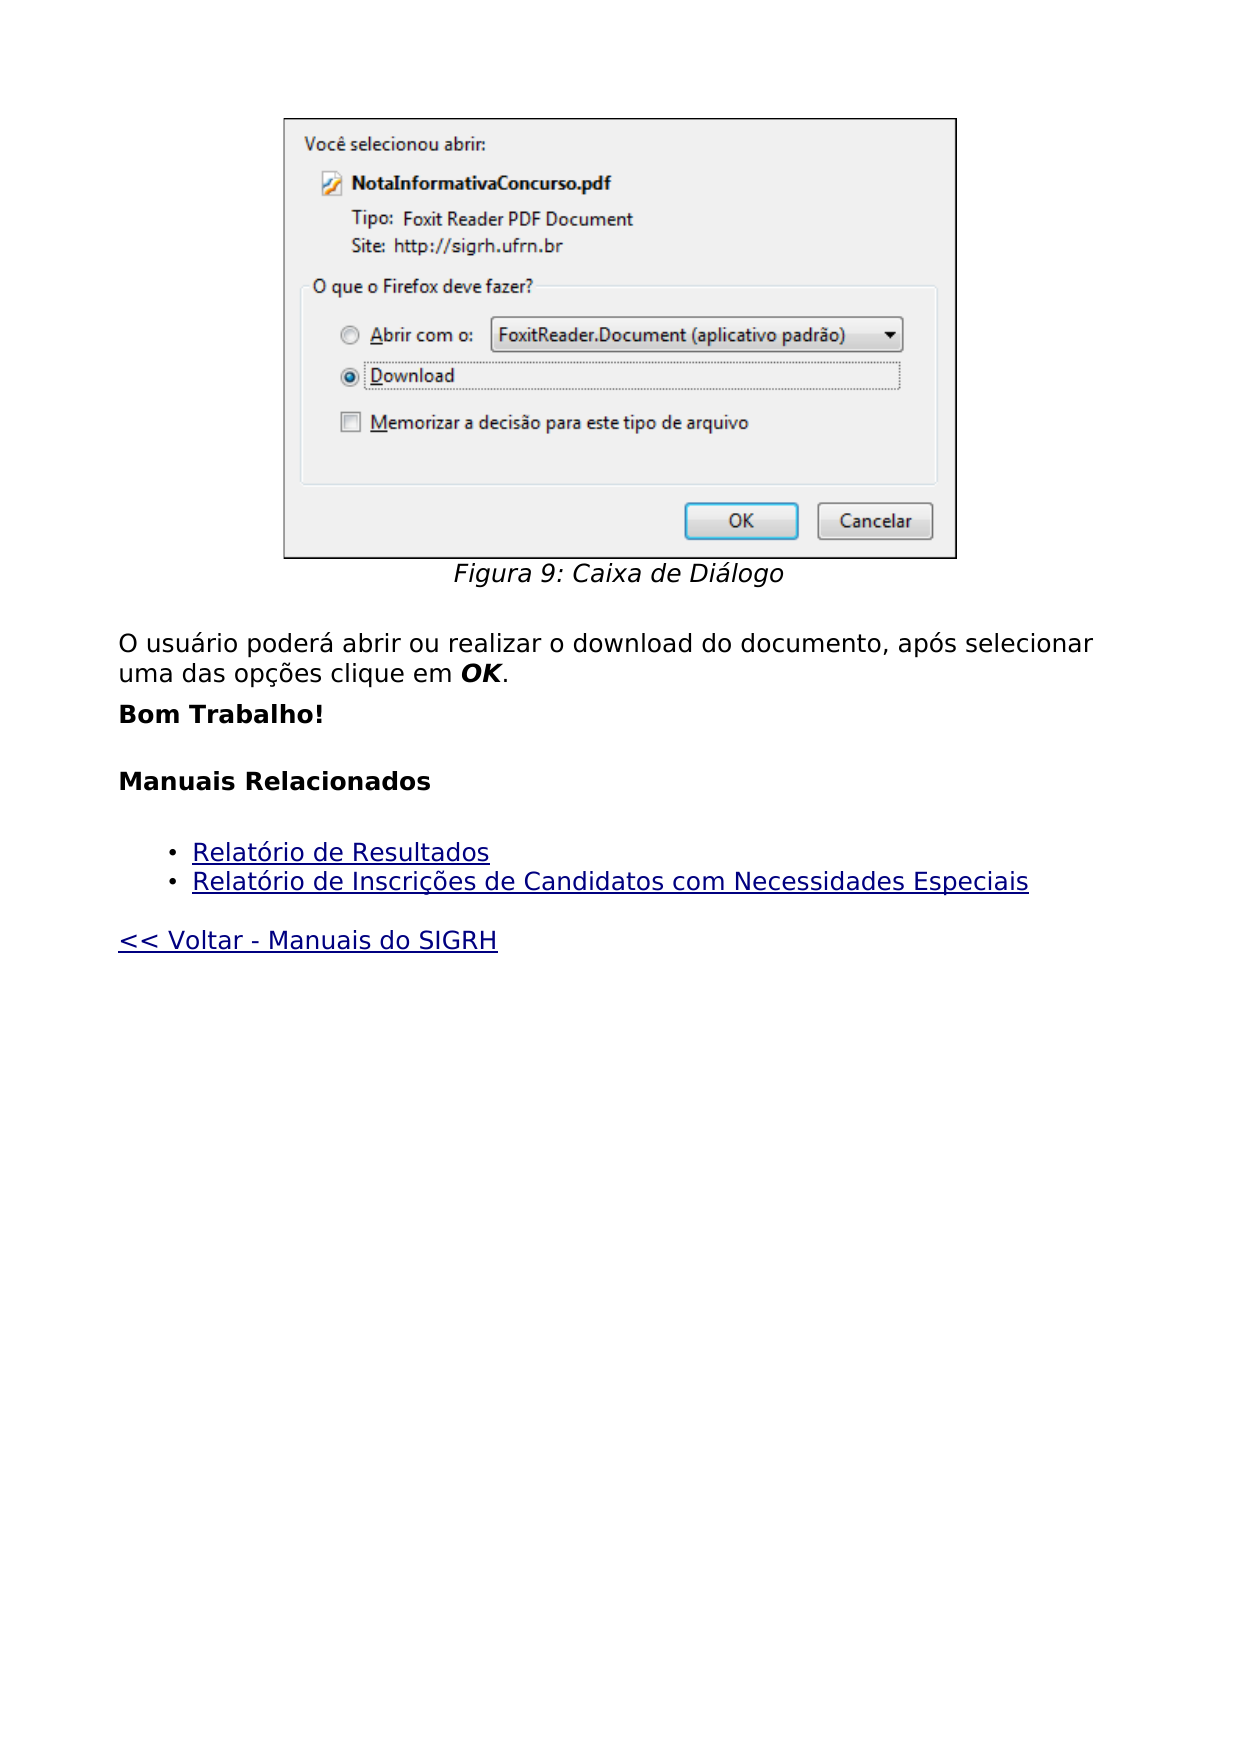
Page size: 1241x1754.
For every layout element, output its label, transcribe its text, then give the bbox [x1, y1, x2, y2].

subtitle Manuais Relacionados [118, 767, 1122, 796]
list Relatório de Resultados [177, 838, 1122, 867]
text O usuário poderá abrir ou realizar o download do documento, após selecionar uma das opções clique em OK. [118, 629, 1122, 688]
text Figura 9: Caixa de Diálogo [283, 559, 957, 588]
list Relatório de Inscrições de Candidatos com Necessidades Especiais [177, 867, 1122, 897]
picture [283, 118, 957, 559]
text Bom Trabalho! [118, 700, 1122, 729]
text << Voltar - Manuais do SIGRH [118, 926, 1122, 955]
